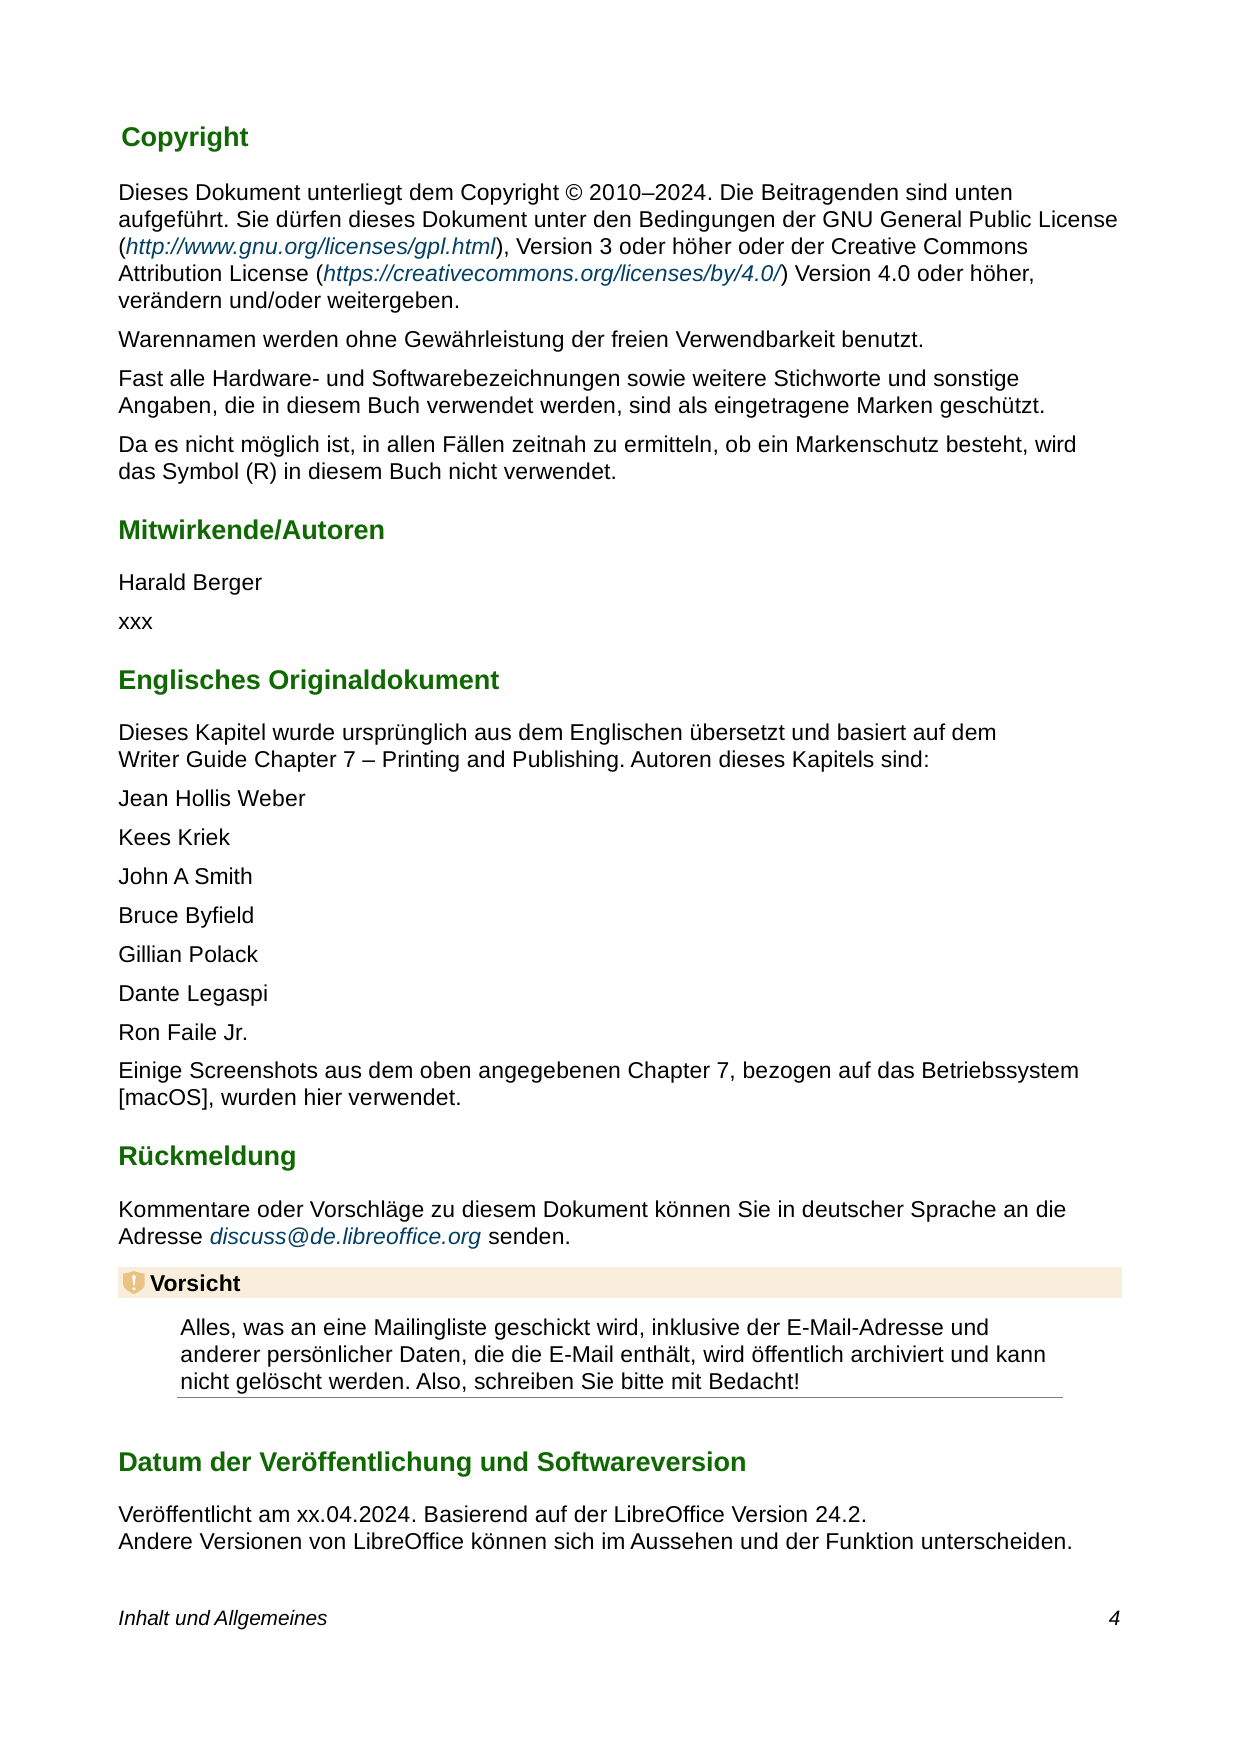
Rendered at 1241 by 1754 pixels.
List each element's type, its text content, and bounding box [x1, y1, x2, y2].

text Ron Faile Jr. [118, 1018, 1122, 1045]
subtitle Mitwirkende/Autoren [118, 514, 1122, 545]
text Dante Legaspi [118, 979, 1122, 1006]
text Da es nicht möglich ist, in allen Fällen zeitnah zu ermitteln, ob ein Markenschutz besteht, wird das Symbol (R) in diesem Buch nicht verwendet. [118, 431, 1122, 485]
text Gillian Polack [118, 940, 1122, 967]
text Dieses Kapitel wurde ursprünglich aus dem Englischen übersetzt und basiert auf dem Writer Guide Chapter 7 – Printing and Publishing. Autoren dieses Kapitels sind: [118, 719, 1122, 773]
subtitle Englisches Originaldokument [118, 664, 1122, 695]
subtitle Datum der Veröffentlichung und Softwareversion [118, 1445, 1122, 1476]
text Einige Screenshots aus dem oben angegebenen Chapter 7, bezogen auf das Betriebssystem [macOS], wurden hier verwendet. [118, 1057, 1122, 1111]
text John A Smith [118, 862, 1122, 889]
text xxx [118, 608, 1122, 635]
text Veröffentlicht am xx.04.2024. Basierend auf der LibreOffice Version 24.2. Andere Versionen von LibreOffice können sich im Aussehen und der Funktion unterscheiden. [118, 1500, 1122, 1554]
text Warennamen werden ohne Gewährleistung der freien Verwendbarkeit benutzt. [118, 326, 1122, 353]
subtitle Copyright [118, 118, 1122, 155]
text Bruce Byfield [118, 901, 1122, 928]
subtitle Rückmeldung [118, 1140, 1122, 1171]
text Dieses Dokument unterliegt dem Copyright © 2010–2024. Die Beitragenden sind unten aufgeführt. Sie dürfen dieses Dokument unter den Bedingungen der GNU General Public License (http://www.gnu.org/licenses/gpl.html), Version 3 oder höher oder der Creative Commons Attribution License (https://creativecommons.org/licenses/by/4.0/) Version 4.0 oder höher, verändern und/oder weitergeben. [118, 178, 1122, 314]
text Alles, was an eine Mailingliste geschickt wird, inklusive der E-Mail-Adresse und anderer persönlicher Daten, die die E-Mail enthält, wird öffentlich archiviert und kann nicht gelöscht werden. Also, schreiben Sie bitte mit Bedacht! [177, 1310, 1063, 1397]
text Harald Berger [118, 569, 1122, 596]
list Vorsicht [118, 1267, 1122, 1298]
text Jean Hollis Weber [118, 785, 1122, 812]
text Kees Kriek [118, 823, 1122, 851]
text Fast alle Hardware- und Softwarebezeichnungen sowie weitere Stichworte und sonstige Angaben, die in diesem Buch verwendet werden, sind als eingetragene Marken geschützt. [118, 364, 1122, 419]
text Kommentare oder Vorschläge zu diesem Dokument können Sie in deutscher Sprache an die Adresse discuss@de.libreoffice.org senden. [118, 1195, 1122, 1249]
